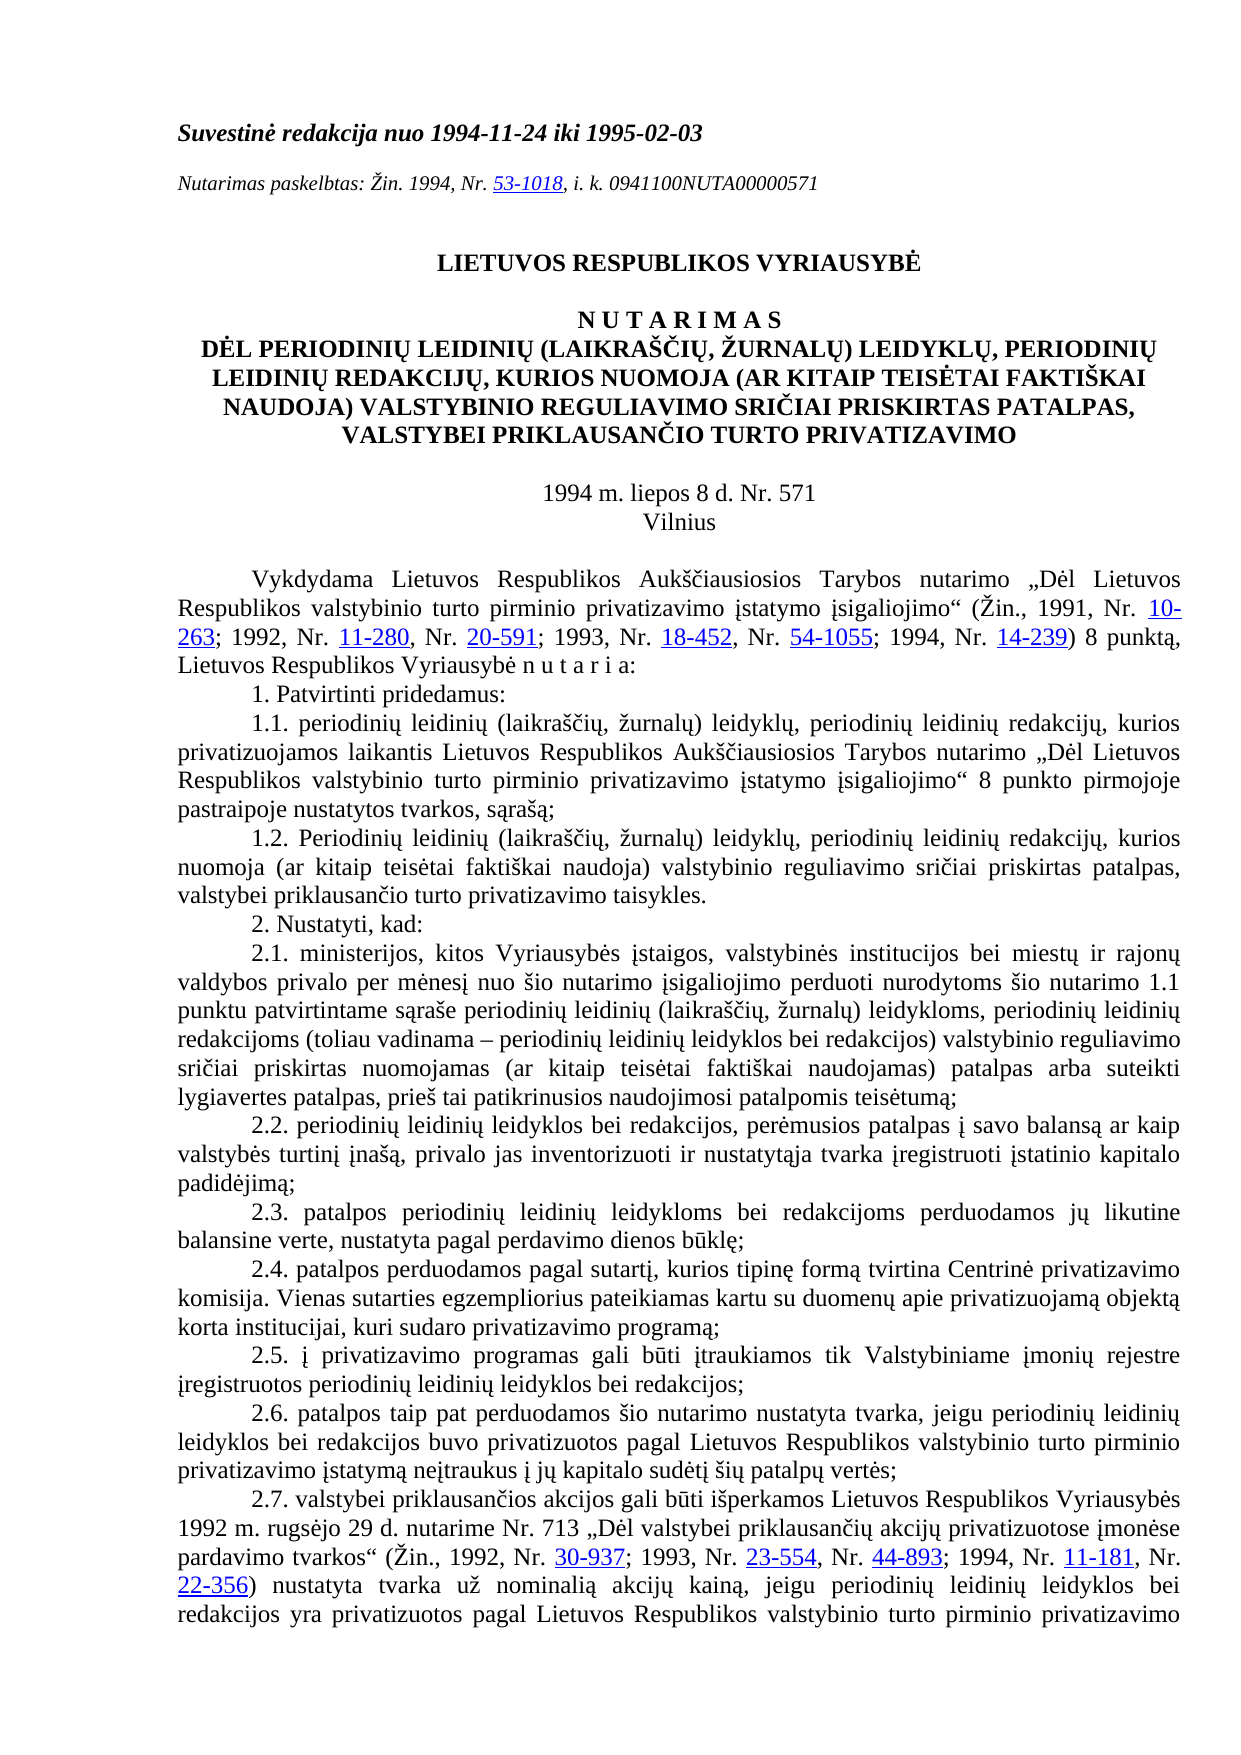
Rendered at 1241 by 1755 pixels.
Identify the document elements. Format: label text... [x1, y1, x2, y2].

text 2.5. į privatizavimo programas gali būti įtraukiamos tik Valstybiniame įmonių rejestre įregistruotos periodinių leidinių leidyklos bei redakcijos; [177, 1340, 1181, 1398]
text Nutarimas paskelbtas: Žin. 1994, Nr. 53-1018, i. k. 0941100NUTA00000571 [177, 171, 1181, 195]
text 2. Nustatyti, kad: [177, 909, 1181, 938]
text 1994 m. liepos 8 d. Nr. 571 [177, 478, 1181, 507]
text 2.1. ministerijos, kitos Vyriausybės įstaigos, valstybinės institucijos bei miestų ir rajonų valdybos privalo per mėnesį nuo šio nutarimo įsigaliojimo perduoti nurodytoms šio nutarimo 1.1 punktu patvirtintame sąraše periodinių leidinių (laikraščių, žurnalų) leidykloms, periodinių leidinių redakcijoms (toliau vadinama – periodinių leidinių leidyklos bei redakcijos) valstybinio reguliavimo sričiai priskirtas nuomojamas (ar kitaip teisėtai faktiškai naudojamas) patalpas arba suteikti lygiavertes patalpas, prieš tai patikrinusios naudojimosi patalpomis teisėtumą; [177, 938, 1181, 1110]
text 2.7. valstybei priklausančios akcijos gali būti išperkamos Lietuvos Respublikos Vyriausybės 1992 m. rugsėjo 29 d. nutarime Nr. 713 „Dėl valstybei priklausančių akcijų privatizuotose įmonėse pardavimo tvarkos“ (Žin., 1992, Nr. 30-937; 1993, Nr. 23-554, Nr. 44-893; 1994, Nr. 11-181, Nr. 22-356) nustatyta tvarka už nominalią akcijų kainą, jeigu periodinių leidinių leidyklos bei redakcijos yra privatizuotos pagal Lietuvos Respublikos valstybinio turto pirminio privatizavimo [177, 1484, 1181, 1628]
text Vilnius [177, 507, 1181, 535]
text 2.2. periodinių leidinių leidyklos bei redakcijos, perėmusios patalpas į savo balansą ar kaip valstybės turtinį įnašą, privalo jas inventorizuoti ir nustatytąja tvarka įregistruoti įstatinio kapitalo padidėjimą; [177, 1110, 1181, 1197]
text LIETUVOS RESPUBLIKOS VYRIAUSYBĖ [177, 248, 1181, 277]
text 1.2. Periodinių leidinių (laikraščių, žurnalų) leidyklų, periodinių leidinių redakcijų, kurios nuomoja (ar kitaip teisėtai faktiškai naudoja) valstybinio reguliavimo sričiai priskirtas patalpas, valstybei priklausančio turto privatizavimo taisykles. [177, 823, 1181, 909]
text Suvestinė redakcija nuo 1994-11-24 iki 1995-02-03 [177, 118, 1181, 147]
text 2.3. patalpos periodinių leidinių leidykloms bei redakcijoms perduodamos jų likutine balansine verte, nustatyta pagal perdavimo dienos būklę; [177, 1197, 1181, 1254]
text DĖL PERIODINIŲ LEIDINIŲ (LAIKRAŠČIŲ, ŽURNALŲ) LEIDYKLŲ, PERIODINIŲ LEIDINIŲ REDAKCIJŲ, KURIOS NUOMOJA (AR KITAIP TEISĖTAI FAKTIŠKAI NAUDOJA) VALSTYBINIO REGULIAVIMO SRIČIAI PRISKIRTAS PATALPAS, VALSTYBEI PRIKLAUSANČIO TURTO PRIVATIZAVIMO [177, 334, 1181, 449]
text 1. Patvirtinti pridedamus: [177, 679, 1181, 708]
text 2.4. patalpos perduodamos pagal sutartį, kurios tipinę formą tvirtina Centrinė privatizavimo komisija. Vienas sutarties egzempliorius pateikiamas kartu su duomenų apie privatizuojamą objektą korta institucijai, kuri sudaro privatizavimo programą; [177, 1254, 1181, 1340]
text N U T A R I M A S [177, 305, 1181, 334]
text Vykdydama Lietuvos Respublikos Aukščiausiosios Tarybos nutarimo „Dėl Lietuvos Respublikos valstybinio turto pirminio privatizavimo įstatymo įsigaliojimo“ (Žin., 1991, Nr. 10-263; 1992, Nr. 11-280, Nr. 20-591; 1993, Nr. 18-452, Nr. 54-1055; 1994, Nr. 14-239) 8 punktą, Lietuvos Respublikos Vyriausybė nutaria: [177, 564, 1181, 679]
text 2.6. patalpos taip pat perduodamos šio nutarimo nustatyta tvarka, jeigu periodinių leidinių leidyklos bei redakcijos buvo privatizuotos pagal Lietuvos Respublikos valstybinio turto pirminio privatizavimo įstatymą neįtraukus į jų kapitalo sudėtį šių patalpų vertės; [177, 1398, 1181, 1484]
text 1.1. periodinių leidinių (laikraščių, žurnalų) leidyklų, periodinių leidinių redakcijų, kurios privatizuojamos laikantis Lietuvos Respublikos Aukščiausiosios Tarybos nutarimo „Dėl Lietuvos Respublikos valstybinio turto pirminio privatizavimo įstatymo įsigaliojimo“ 8 punkto pirmojoje pastraipoje nustatytos tvarkos, sąrašą; [177, 708, 1181, 823]
